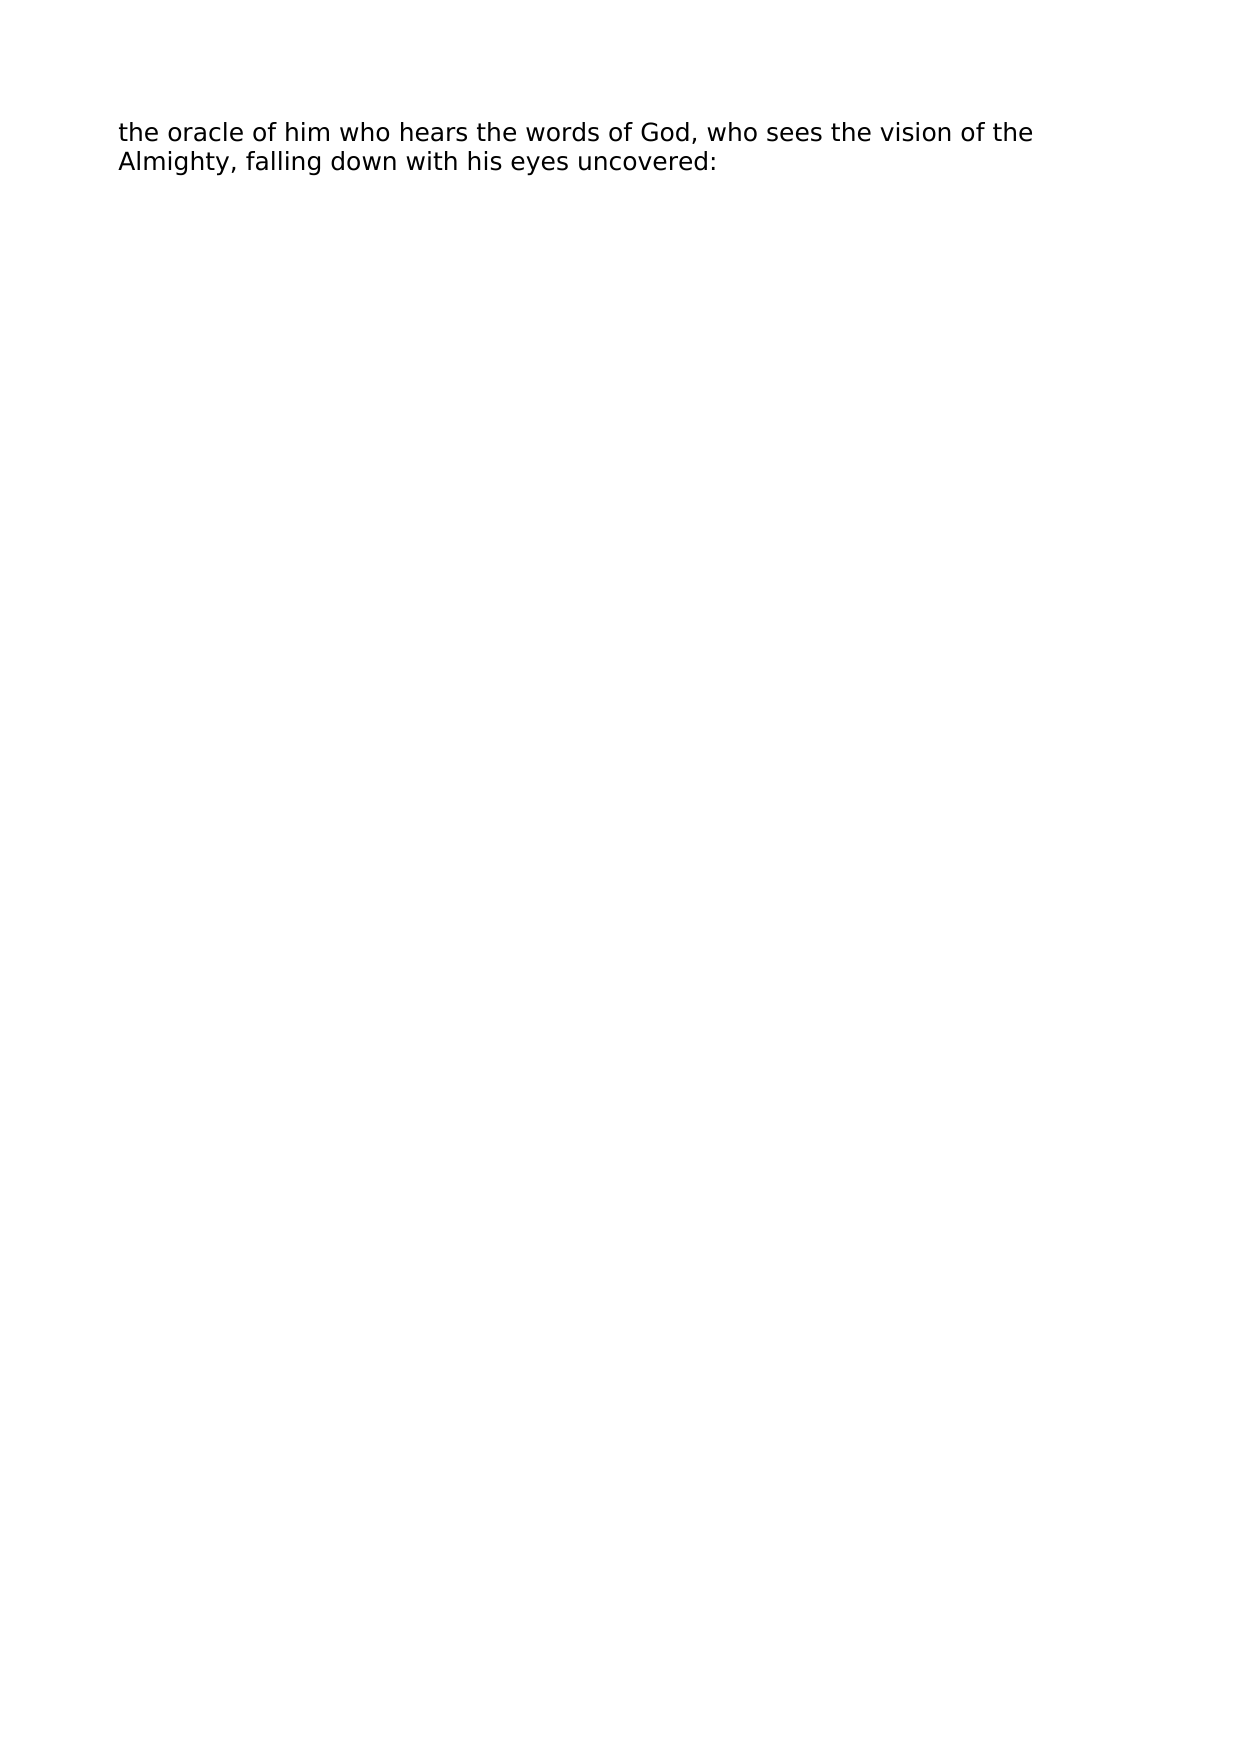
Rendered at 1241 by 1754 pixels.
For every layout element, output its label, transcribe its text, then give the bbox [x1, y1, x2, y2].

text the oracle of him who hears the words of God, who sees the vision of the Almighty, falling down with his eyes uncovered: [118, 118, 1122, 176]
